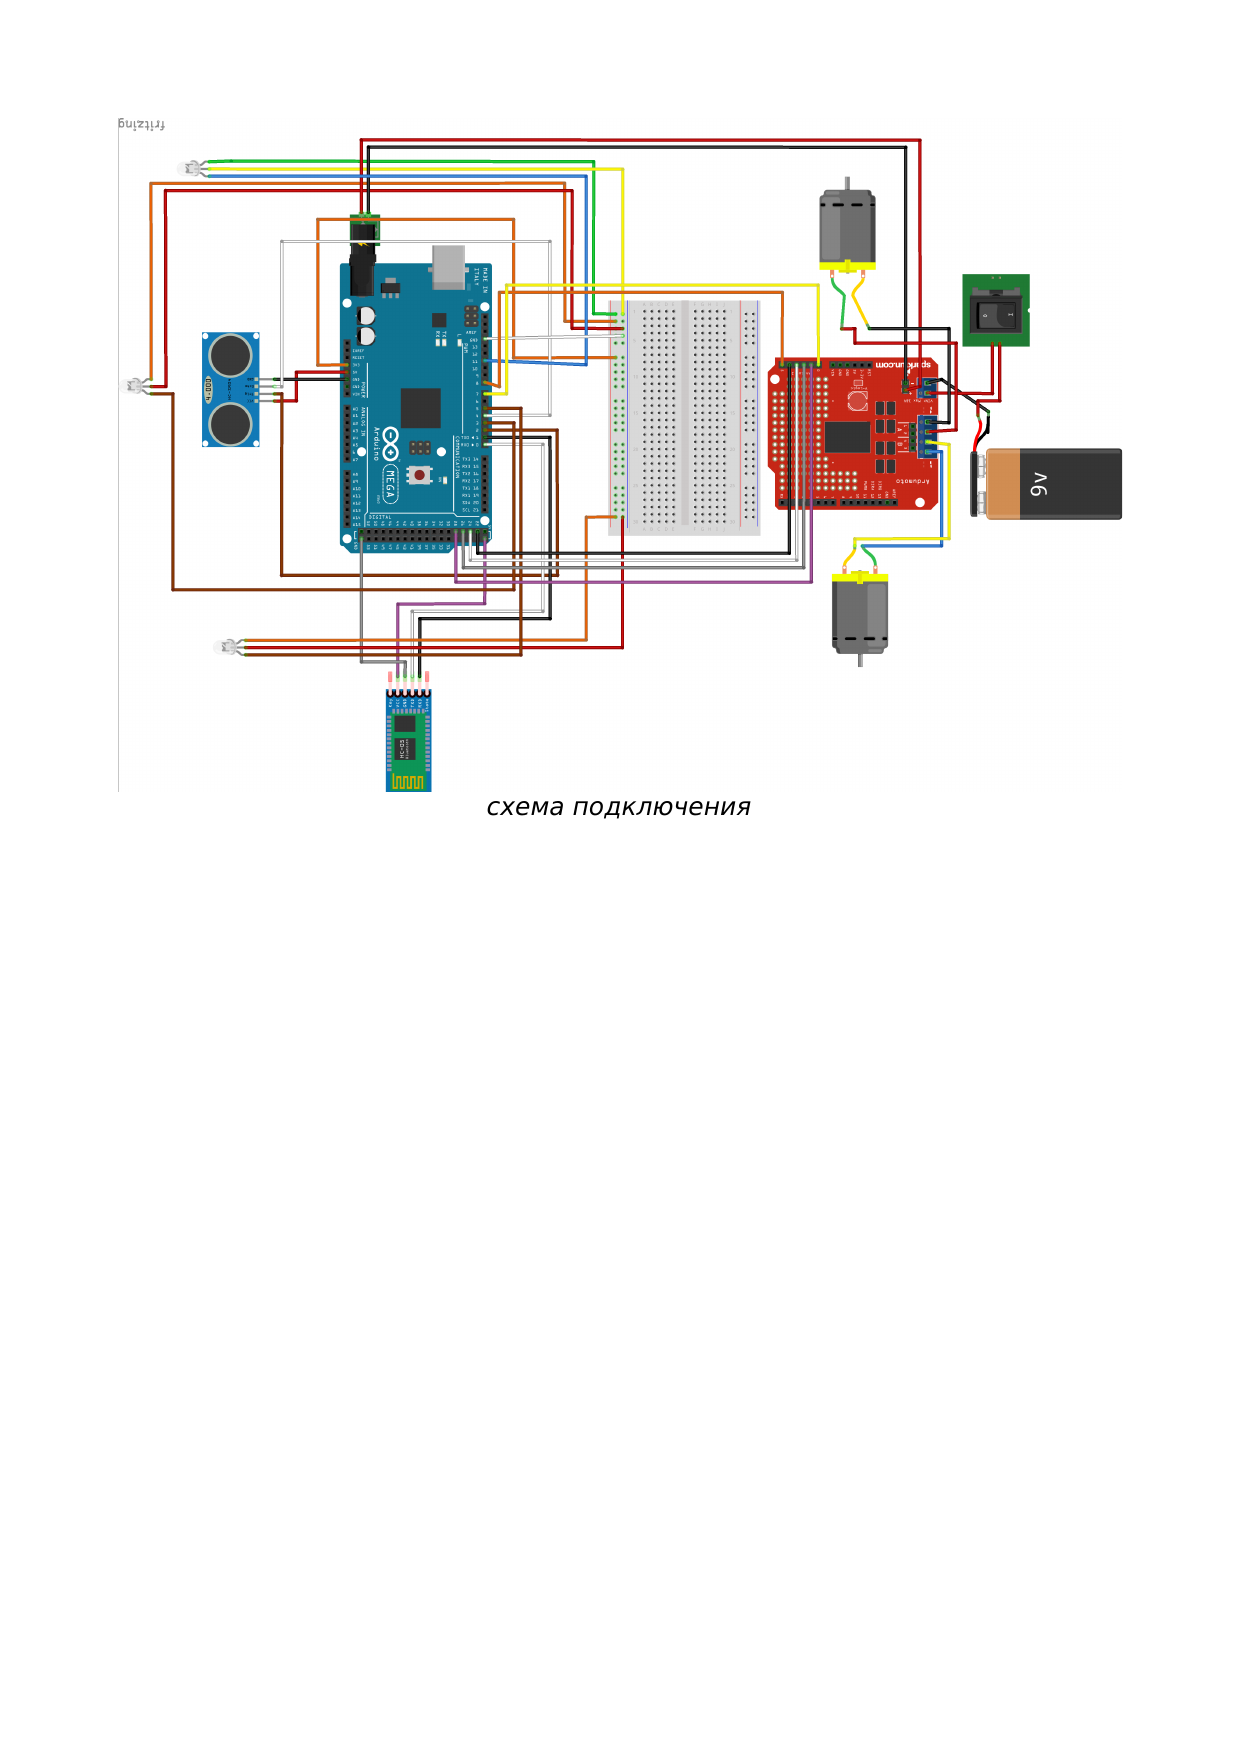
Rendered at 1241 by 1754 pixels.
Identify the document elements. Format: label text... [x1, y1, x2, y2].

picture [118, 118, 1123, 792]
text схема подключения [118, 792, 1122, 821]
